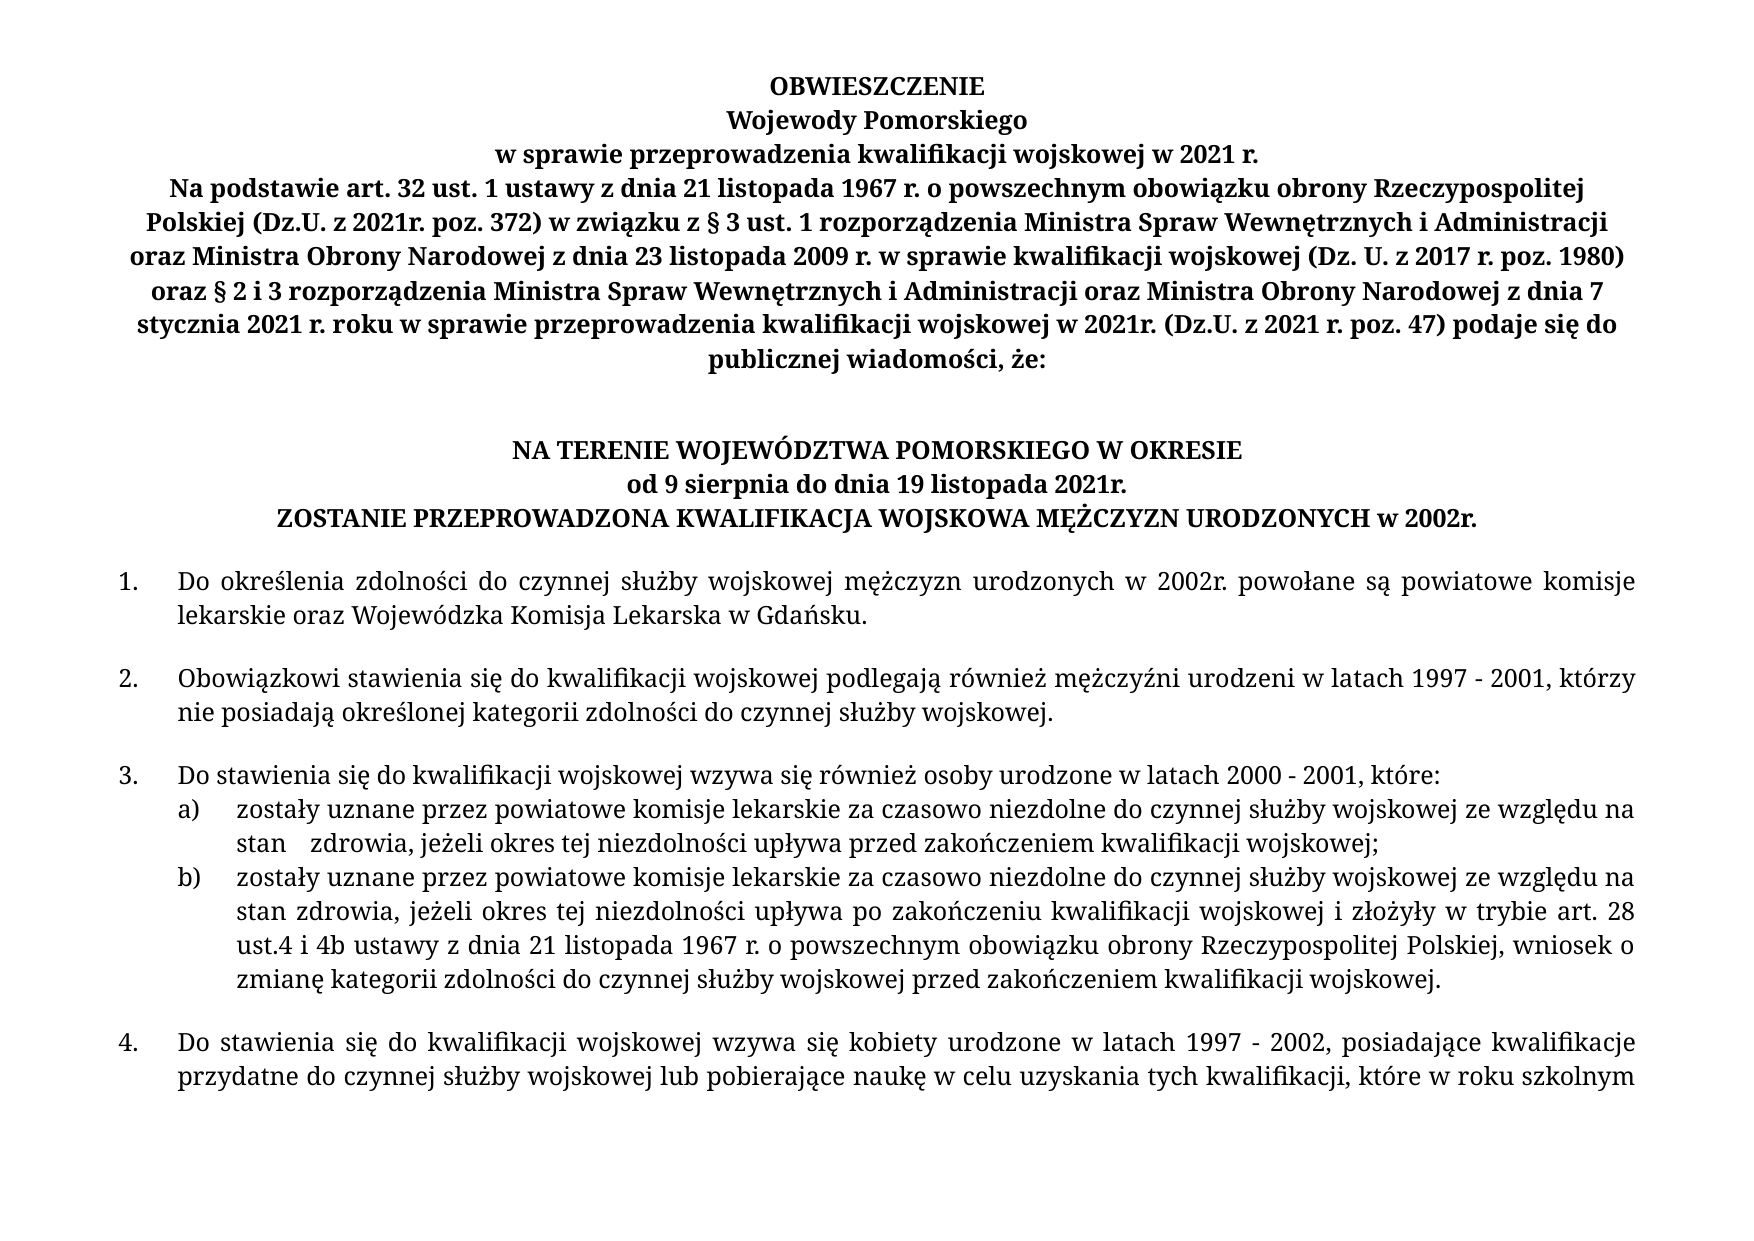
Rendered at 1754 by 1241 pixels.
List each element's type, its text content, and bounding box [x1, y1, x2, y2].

text 3. Do stawienia się do kwalifikacji wojskowej wzywa się również osoby urodzone w latach 2000 - 2001, które: [118, 757, 1636, 792]
text 1. Do określenia zdolności do czynnej służby wojskowej mężczyzn urodzonych w 2002r. powołane są powiatowe komisje lekarskie oraz Wojewódzka Komisja Lekarska w Gdańsku. [118, 564, 1636, 632]
text OBWIESZCZENIE Wojewody Pomorskiego w sprawie przeprowadzenia kwalifikacji wojskowej w 2021 r. Na podstawie art. 32 ust. 1 ustawy z dnia 21 listopada 1967 r. o powszechnym obowiązku obrony Rzeczypospolitej Polskiej (Dz.U. z 2021r. poz. 372) w związku z § 3 ust. 1 rozporządzenia Ministra Spraw Wewnętrznych i Administracji oraz Ministra Obrony Narodowej z dnia 23 listopada 2009 r. w sprawie kwalifikacji wojskowej (Dz. U. z 2017 r. poz. 1980) oraz § 2 i 3 rozporządzenia Ministra Spraw Wewnętrznych i Administracji oraz Ministra Obrony Narodowej z dnia 7 stycznia 2021 r. roku w sprawie przeprowadzenia kwalifikacji wojskowej w 2021r. (Dz.U. z 2021 r. poz. 47) podaje się do publicznej wiadomości, że: [118, 69, 1636, 375]
text 2. Obowiązkowi stawienia się do kwalifikacji wojskowej podlegają również mężczyźni urodzeni w latach 1997 - 2001, którzy nie posiadają określonej kategorii zdolności do czynnej służby wojskowej. [118, 661, 1636, 729]
text 4. Do stawienia się do kwalifikacji wojskowej wzywa się kobiety urodzone w latach 1997 - 2002, posiadające kwalifikacje przydatne do czynnej służby wojskowej lub pobierające naukę w celu uzyskania tych kwalifikacji, które w roku szkolnym [118, 1025, 1636, 1093]
text NA TERENIE WOJEWÓDZTWA POMORSKIEGO W OKRESIE od 9 sierpnia do dnia 19 listopada 2021r. ZOSTANIE PRZEPROWADZONA KWALIFIKACJA WOJSKOWA MĘŻCZYZN URODZONYCH w 2002r. [118, 404, 1636, 535]
text b) zostały uznane przez powiatowe komisje lekarskie za czasowo niezdolne do czynnej służby wojskowej ze względu na stan zdrowia, jeżeli okres tej niezdolności upływa po zakończeniu kwalifikacji wojskowej i złożyły w trybie art. 28 ust.4 i 4b ustawy z dnia 21 listopada 1967 r. o powszechnym obowiązku obrony Rzeczypospolitej Polskiej, wniosek o zmianę kategorii zdolności do czynnej służby wojskowej przed zakończeniem kwalifikacji wojskowej. [177, 860, 1636, 996]
text a) zostały uznane przez powiatowe komisje lekarskie za czasowo niezdolne do czynnej służby wojskowej ze względu na stan zdrowia, jeżeli okres tej niezdolności upływa przed zakończeniem kwalifikacji wojskowej; [177, 792, 1636, 860]
